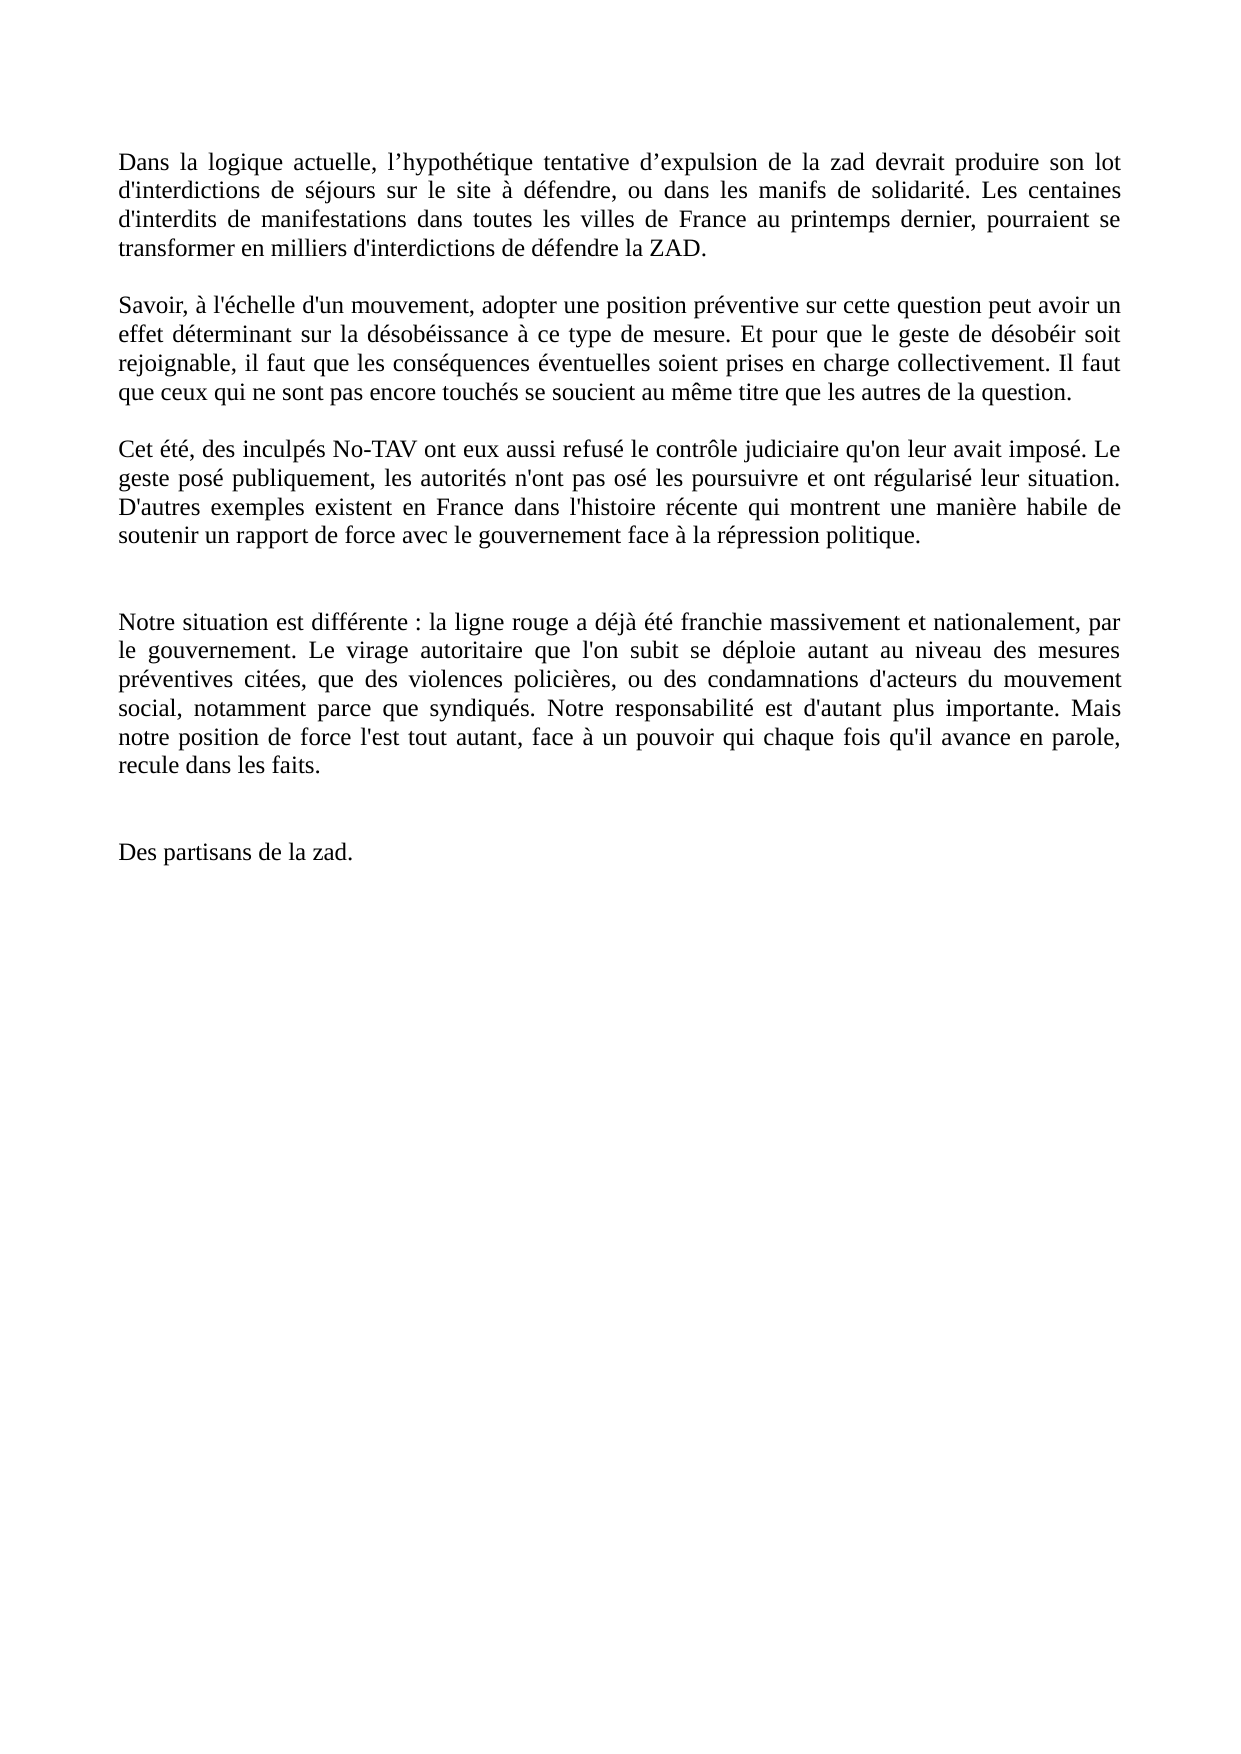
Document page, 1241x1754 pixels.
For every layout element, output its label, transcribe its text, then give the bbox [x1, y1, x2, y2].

text Savoir, à l'échelle d'un mouvement, adopter une position préventive sur cette question peut avoir un effet déterminant sur la désobéissance à ce type de mesure. Et pour que le geste de désobéir soit rejoignable, il faut que les conséquences éventuelles soient prises en charge collectivement. Il faut que ceux qui ne sont pas encore touchés se soucient au même titre que les autres de la question. [118, 291, 1122, 406]
text Dans la logique actuelle, l’hypothétique tentative d’expulsion de la zad devrait produire son lot d'interdictions de séjours sur le site à défendre, ou dans les manifs de solidarité. Les centaines d'interdits de manifestations dans toutes les villes de France au printemps dernier, pourraient se transformer en milliers d'interdictions de défendre la ZAD. [118, 147, 1122, 262]
text Des partisans de la zad. [118, 837, 1122, 866]
text Cet été, des inculpés No-TAV ont eux aussi refusé le contrôle judiciaire qu'on leur avait imposé. Le geste posé publiquement, les autorités n'ont pas osé les poursuivre et ont régularisé leur situation. D'autres exemples existent en France dans l'histoire récente qui montrent une manière habile de soutenir un rapport de force avec le gouvernement face à la répression politique. [118, 434, 1122, 549]
text Notre situation est différente : la ligne rouge a déjà été franchie massivement et nationalement, par le gouvernement. Le virage autoritaire que l'on subit se déploie autant au niveau des mesures préventives citées, que des violences policières, ou des condamnations d'acteurs du mouvement social, notamment parce que syndiqués. Notre responsabilité est d'autant plus importante. Mais notre position de force l'est tout autant, face à un pouvoir qui chaque fois qu'il avance en parole, recule dans les faits. [118, 607, 1122, 779]
